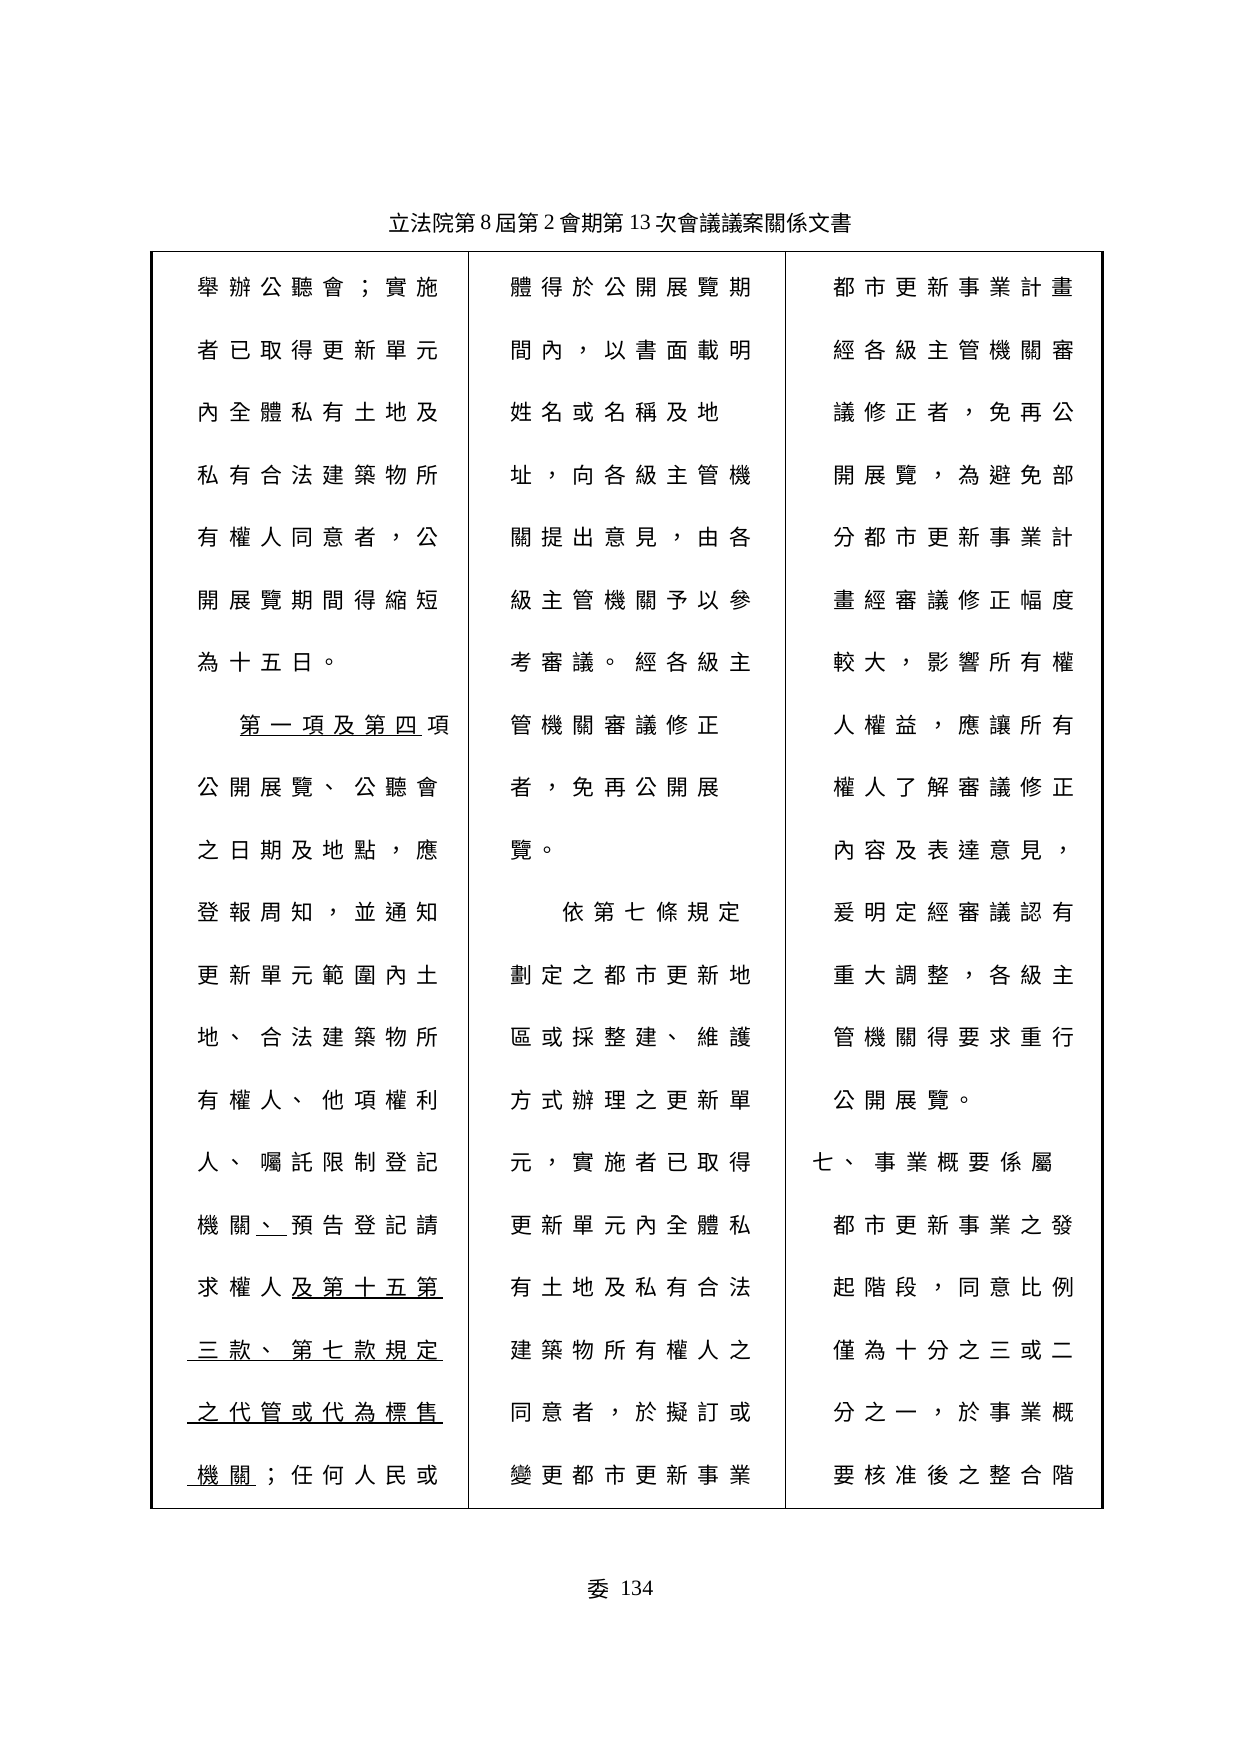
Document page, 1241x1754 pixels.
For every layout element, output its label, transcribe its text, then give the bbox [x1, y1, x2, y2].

table_cell 體得於公開展覽期間內，以書面載明姓名或名稱及地址，向各級主管機關提出意見，由各級主管機關予以參考審議。經各級主管機關審議修正者，免再公開展覽。 依第七條規定劃定之都市更新地區或採整建、維護方式辦理之更新單元，實施者已取得更新單元內全體私有土地及私有合法建築物所有權人之同意者，於擬訂或變更都市更新事業 [469, 252, 785, 1508]
table_cell 都市更新事業計畫經各級主管機關審議修正者，免再公開展覽，為避免部分都市更新事業計畫經審議修正幅度較大，影響所有權人權益，應讓所有權人了解審議修正內容及表達意見，爰明定經審議認有重大調整，各級主管機關得要求重行公開展覽。 七、事業概要係屬都市更新事業之發起階段，同意比例僅為十分之三或二分之一，於事業概要核准後之整合階 [786, 252, 1101, 1508]
table_cell 舉辦公聽會；實施者已取得更新單元內全體私有土地及私有合法建築物所有權人同意者，公開展覽期間得縮短為十五日。 第一項及第四項公開展覽、公聽會之日期及地點，應登報周知，並通知更新單元範圍內土地、合法建築物所有權人、他項權利人、囑託限制登記機關、預告登記請求權人及第十五第三款、第七款規定之代管或代為標售機關；任何人民或 [153, 252, 468, 1508]
